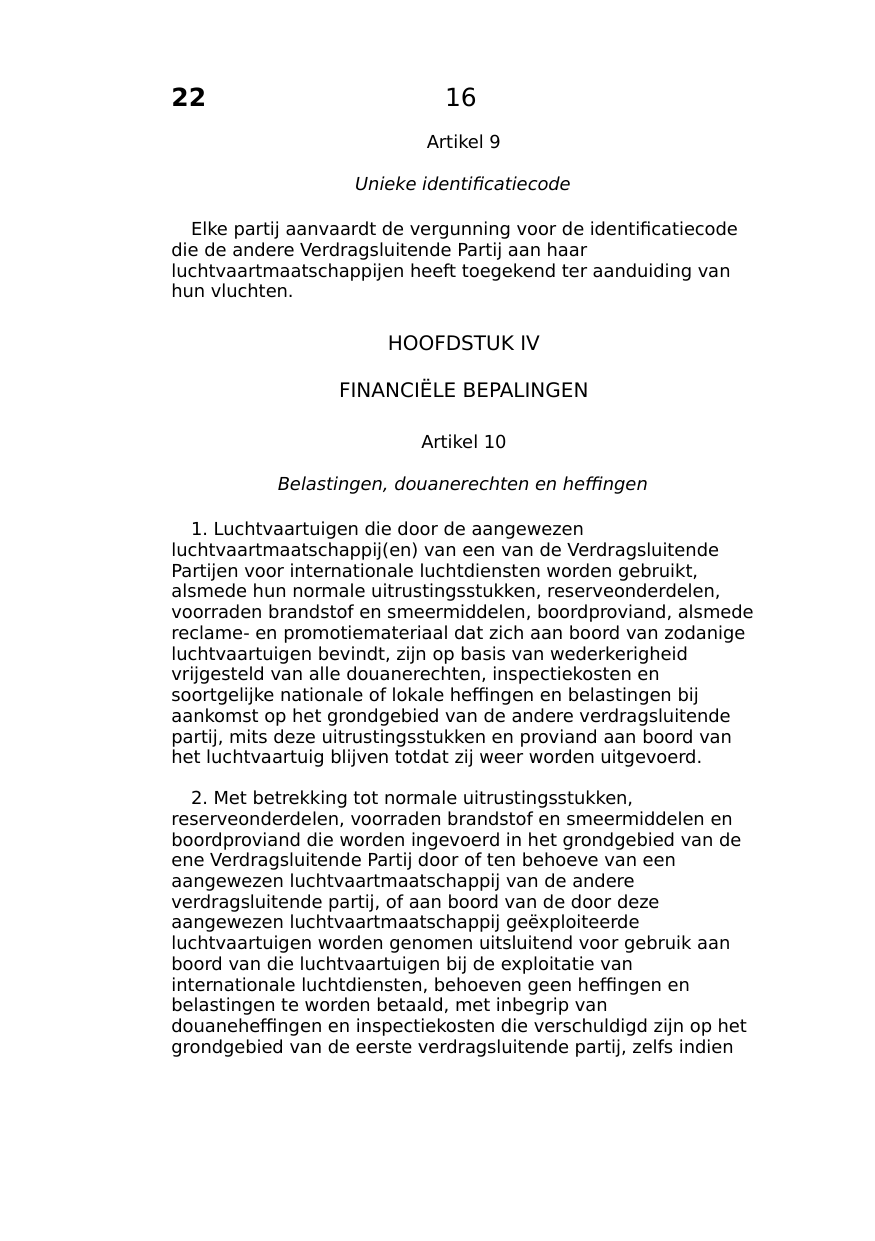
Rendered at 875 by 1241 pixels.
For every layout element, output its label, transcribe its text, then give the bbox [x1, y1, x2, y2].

text Elke partij aanvaardt de vergunning voor de identificatiecode die de andere Verdragsluitende Partij aan haar luchtvaartmaatschappijen heeft toegekend ter aanduiding van hun vluchten. [171, 219, 756, 302]
subtitle Artikel 9 Unieke identificatiecode [171, 132, 756, 194]
text 1. Luchtvaartuigen die door de aangewezen luchtvaartmaatschappij(en) van een van de Verdragsluitende Partijen voor internationale luchtdiensten worden gebruikt, alsmede hun normale uitrustingsstukken, reserveonderdelen, voorraden brandstof en smeermiddelen, boordproviand, alsmede reclame- en promotiemateriaal dat zich aan boord van zodanige luchtvaartuigen bevindt, zijn op basis van wederkerigheid vrijgesteld van alle douanerechten, inspectiekosten en soortgelijke nationale of lokale heffingen en belastingen bij aankomst op het grondgebied van de andere verdragsluitende partij, mits deze uitrustingsstukken en proviand aan boord van het luchtvaartuig blijven totdat zij weer worden uitgevoerd. [171, 519, 756, 768]
subtitle HOOFDSTUK IV FINANCIËLE BEPALINGEN [171, 332, 756, 402]
subtitle Artikel 10 Belastingen, douanerechten en heffingen [171, 432, 756, 494]
text 2. Met betrekking tot normale uitrustingsstukken, reserveonderdelen, voorraden brandstof en smeermiddelen en boordproviand die worden ingevoerd in het grondgebied van de ene Verdragsluitende Partij door of ten behoeve van een aangewezen luchtvaartmaatschappij van de andere verdragsluitende partij, of aan boord van de door deze aangewezen luchtvaartmaatschappij geëxploiteerde luchtvaartuigen worden genomen uitsluitend voor gebruik aan boord van die luchtvaartuigen bij de exploitatie van internationale luchtdiensten, behoeven geen heffingen en belastingen te worden betaald, met inbegrip van douaneheffingen en inspectiekosten die verschuldigd zijn op het grondgebied van de eerste verdragsluitende partij, zelfs indien [171, 788, 756, 1057]
